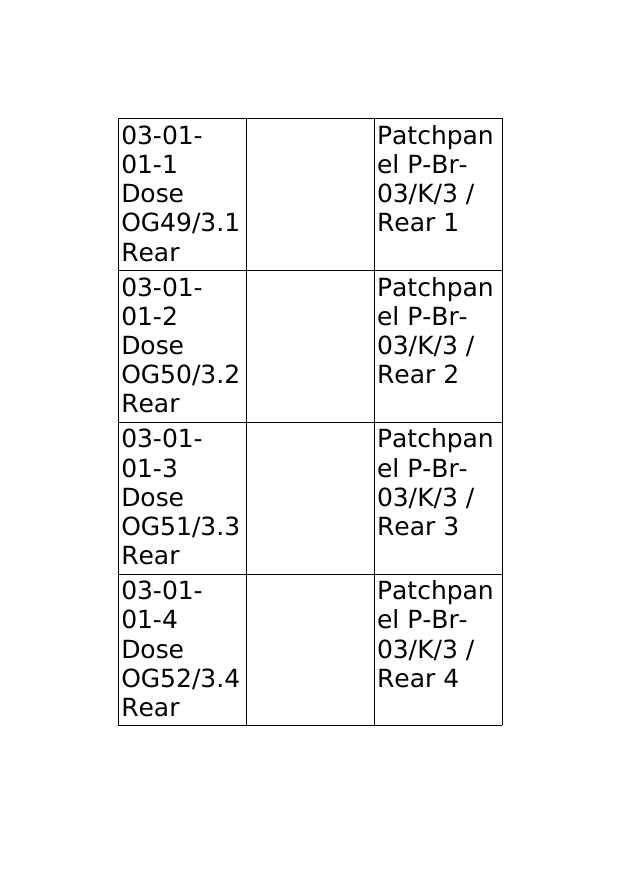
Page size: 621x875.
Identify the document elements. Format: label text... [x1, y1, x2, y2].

table_cell 03-01-01-2 Dose OG50/3.2 Rear [119, 271, 246, 422]
table_cell Patchpanel P-Br-03/K/3 / Rear 3 [375, 423, 502, 573]
table_cell 03-01-01-1 Dose OG49/3.1 Rear [119, 119, 246, 270]
table_cell 03-01-01-3 Dose OG51/3.3 Rear [119, 423, 246, 573]
table_cell Patchpanel P-Br-03/K/3 / Rear 4 [375, 575, 502, 725]
table_cell [247, 271, 374, 422]
table_cell [247, 423, 374, 573]
table_cell [247, 575, 374, 725]
table_cell 03-01-01-4 Dose OG52/3.4 Rear [119, 575, 246, 725]
table_cell Patchpanel P-Br-03/K/3 / Rear 2 [375, 271, 502, 422]
table_cell [247, 119, 374, 270]
table_cell Patchpanel P-Br-03/K/3 / Rear 1 [375, 119, 502, 270]
